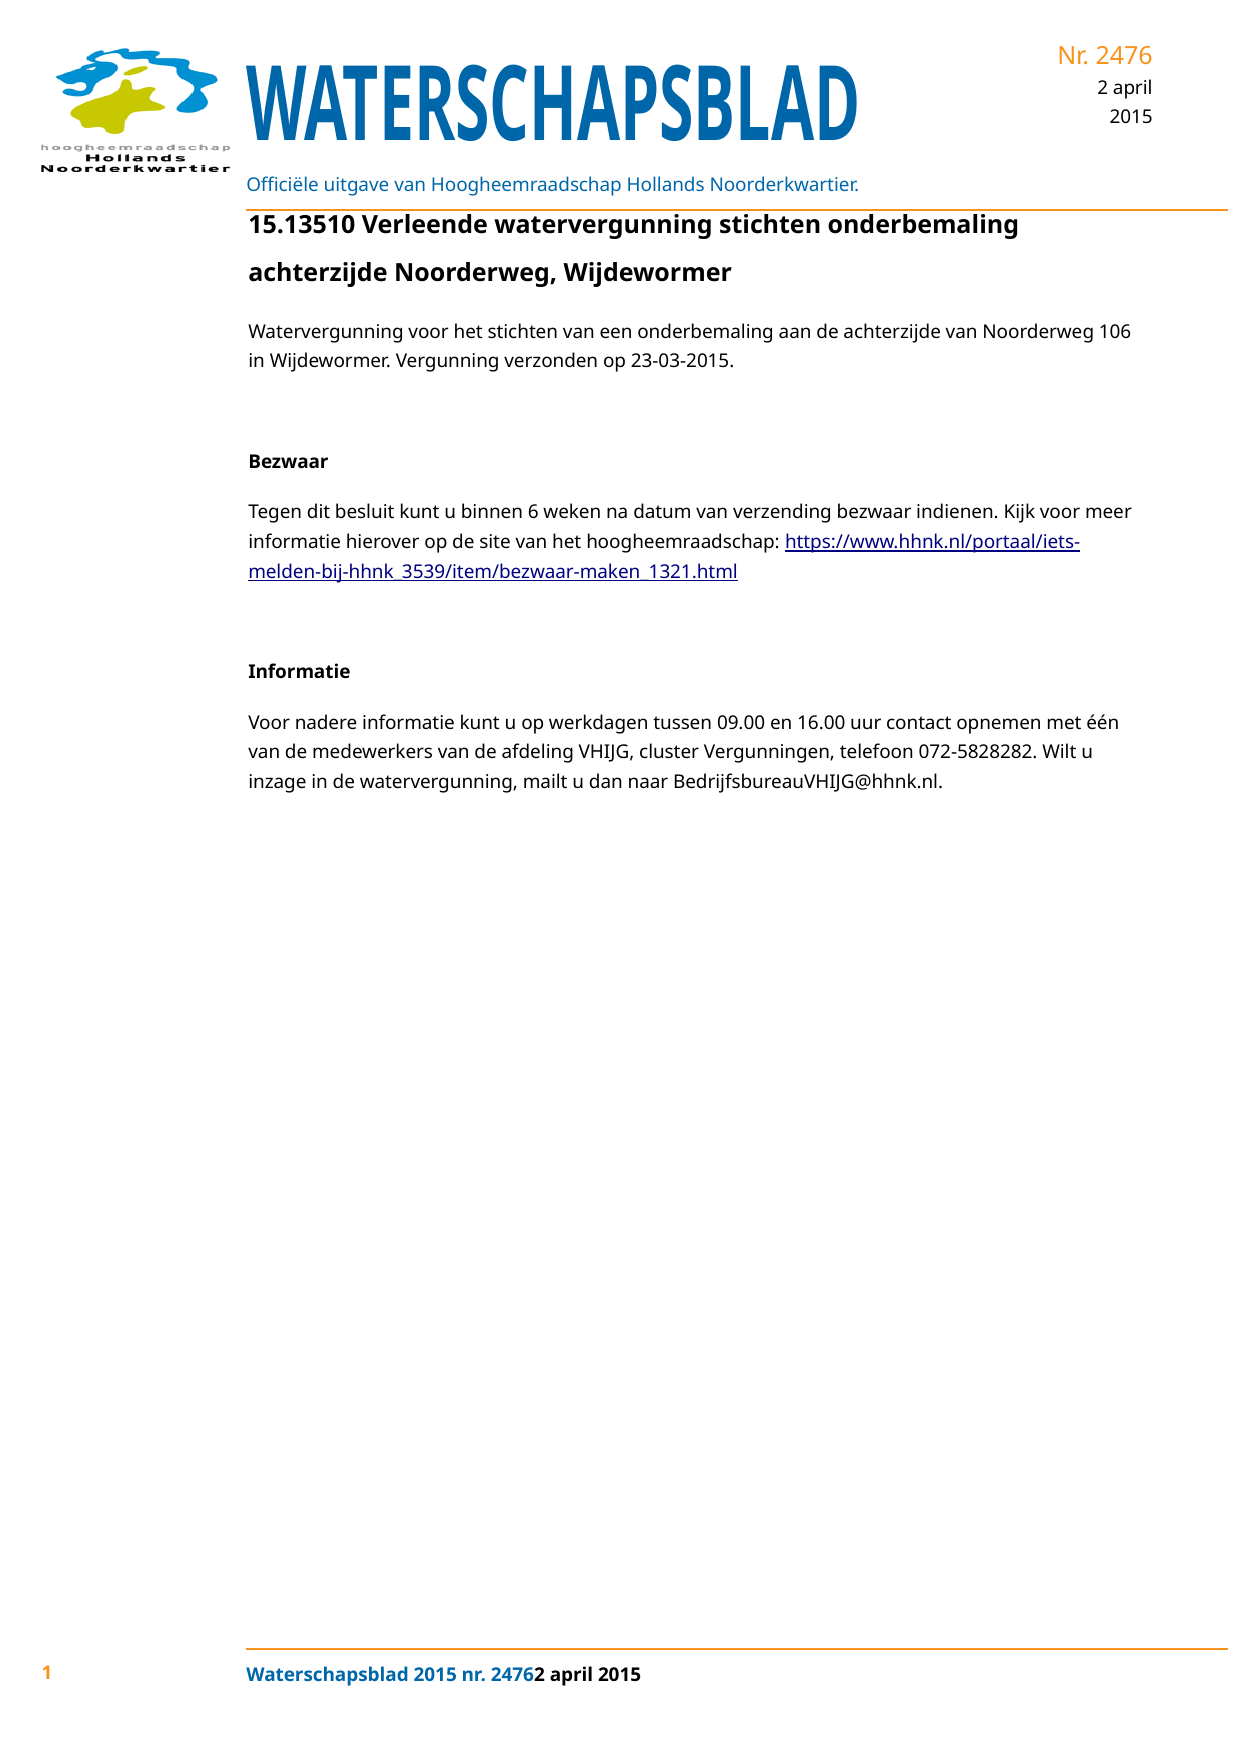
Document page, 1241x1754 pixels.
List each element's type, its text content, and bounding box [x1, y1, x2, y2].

text Watervergunning voor het stichten van een onderbemaling aan de achterzijde van Noorderweg 106 in Wijdewormer. Vergunning verzonden op 23-03-2015. [248, 318, 1152, 373]
text Tegen dit besluit kunt u binnen 6 weken na datum van verzending bezwaar indienen. Kijk voor meer informatie hierover op de site van het hoogheemraadschap: https://www.hhnk.nl/portaal/iets-melden-bij-hhnk_3539/item/bezwaar-maken_1321.html [248, 499, 1152, 584]
text Bezwaar [248, 448, 1152, 474]
text Voor nadere informatie kunt u op werkdagen tussen 09.00 en 16.00 uur contact opnemen met één van de medewerkers van de afdeling VHIJG, cluster Vergunningen, telefoon 072-5828282. Wilt u inzage in de watervergunning, mailt u dan naar BedrijfsbureauVHIJG@hhnk.nl. [248, 709, 1152, 794]
text 15.13510 Verleende watervergunning stichten onderbemaling achterzijde Noorderweg, Wijdewormer [248, 211, 1152, 288]
text Informatie [248, 659, 1152, 684]
picture [41, 47, 231, 172]
